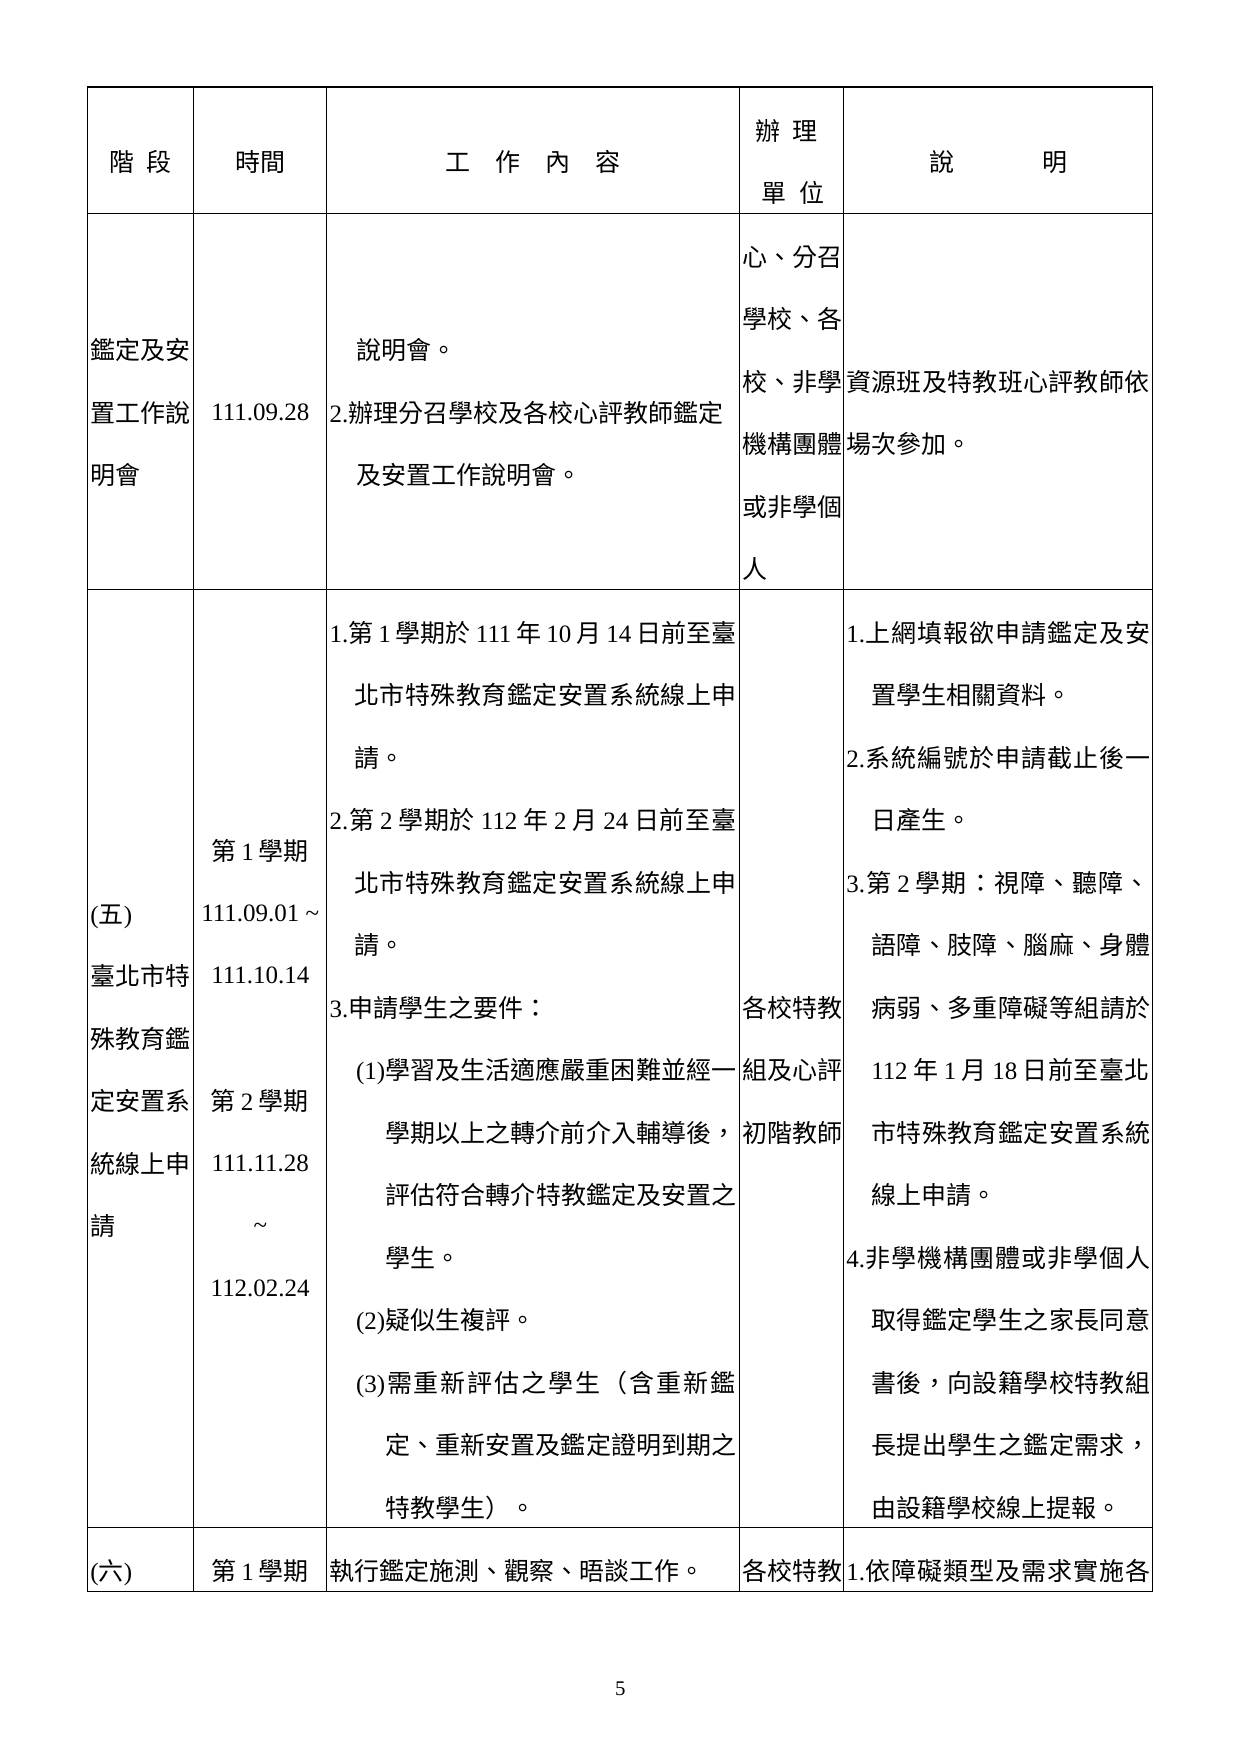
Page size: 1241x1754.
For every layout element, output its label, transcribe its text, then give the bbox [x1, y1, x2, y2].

table_cell (五) 臺北市特殊教育鑑定安置系統線上申請 [88, 590, 193, 1527]
table_cell 心、分召學校、各校、非學機構團體或非學個人 [740, 214, 843, 588]
table_header 說 明 [844, 88, 1152, 212]
table_cell 第1學期111.09.01 ~ 111.10.14 第2學期 111.11.28 ~ 112.02.24 [194, 590, 326, 1527]
table_cell 說明會。 2.辦理分召學校及各校心評教師鑑定及安置工作說明會。 [327, 214, 739, 588]
table_header 階 段 [88, 88, 193, 212]
table_cell 第1學期 [194, 1528, 326, 1591]
table_cell 各校特教 [740, 1528, 843, 1591]
table_header 辦 理 單 位 [740, 88, 843, 212]
table_header 工 作 內 容 [327, 88, 739, 212]
table_cell 資源班及特教班心評教師依場次參加。 [844, 214, 1152, 588]
table_cell 111.09.28 [194, 214, 326, 588]
table_cell 1.依障礙類型及需求實施各 [844, 1528, 1152, 1591]
table_cell 執行鑑定施測、觀察、晤談工作。 [327, 1528, 739, 1591]
table_cell 鑑定及安置工作說明會 [88, 214, 193, 588]
table_cell (六) [88, 1528, 193, 1591]
table_header 時間 [194, 88, 326, 212]
table_cell 各校特教組及心評初階教師 [740, 590, 843, 1527]
table_cell 1.上網填報欲申請鑑定及安置學生相關資料。 2.系統編號於申請截止後一日產生。 3.第2學期：視障、聽障、語障、肢障、腦麻、身體病弱、多重障礙等組請於112年1月18日前至臺北市特殊教育鑑定安置系統線上申請。 4.非學機構團體或非學個人取得鑑定學生之家長同意書後，向設籍學校特教組長提出學生之鑑定需求，由設籍學校線上提報。 [844, 590, 1152, 1527]
table_cell 1.第1學期於111年10月14日前至臺北市特殊教育鑑定安置系統線上申請。 2.第2學期於112年2月24日前至臺北市特殊教育鑑定安置系統線上申請。 3.申請學生之要件： (1)學習及生活適應嚴重困難並經一學期以上之轉介前介入輔導後，評估符合轉介特教鑑定及安置之學生。 (2)疑似生複評。 (3)需重新評估之學生（含重新鑑定、重新安置及鑑定證明到期之特教學生）。 [327, 590, 739, 1527]
